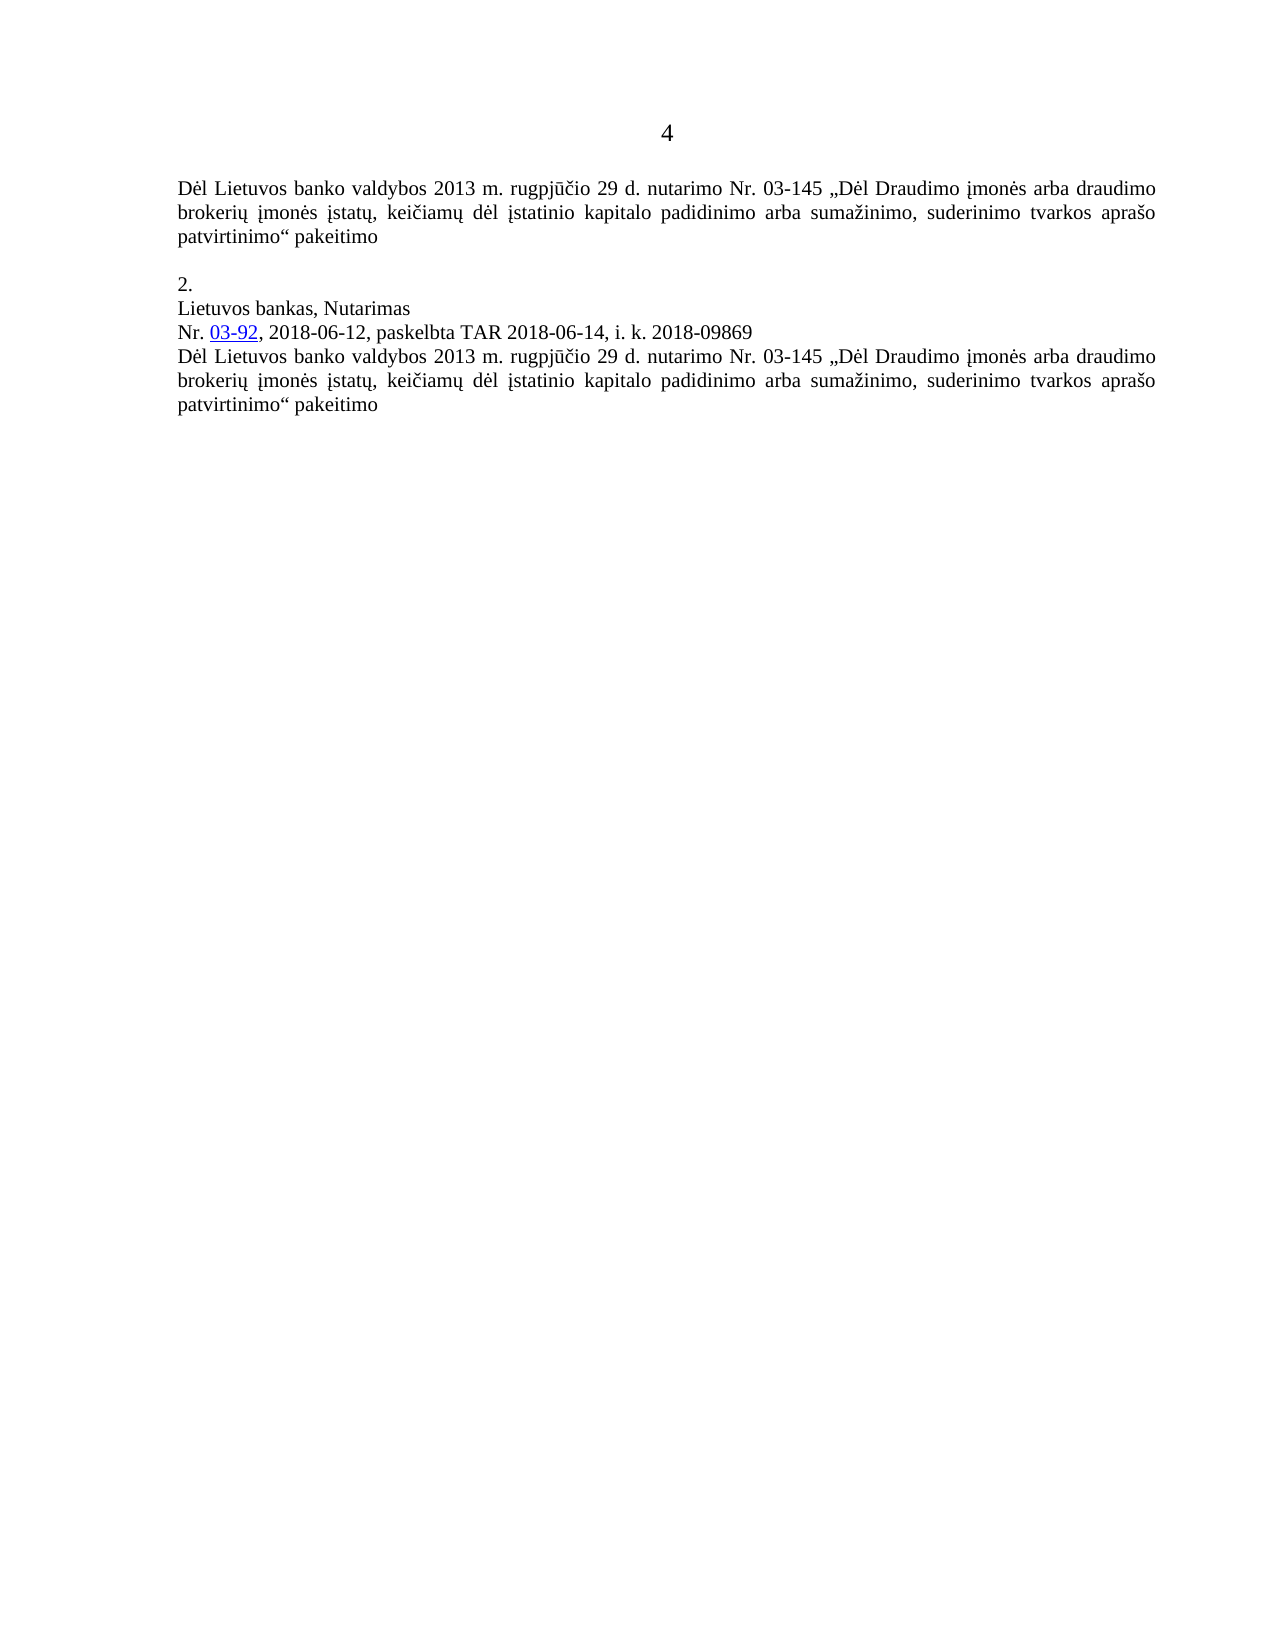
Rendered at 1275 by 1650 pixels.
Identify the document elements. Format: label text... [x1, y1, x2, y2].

text 2. [177, 272, 1157, 296]
text Nr. 03-92, 2018-06-12, paskelbta TAR 2018-06-14, i. k. 2018-09869 [177, 320, 1157, 344]
text Dėl Lietuvos banko valdybos 2013 m. rugpjūčio 29 d. nutarimo Nr. 03-145 „Dėl Draudimo įmonės arba draudimo brokerių įmonės įstatų, keičiamų dėl įstatinio kapitalo padidinimo arba sumažinimo, suderinimo tvarkos aprašo patvirtinimo“ pakeitimo [177, 344, 1157, 416]
text Dėl Lietuvos banko valdybos 2013 m. rugpjūčio 29 d. nutarimo Nr. 03-145 „Dėl Draudimo įmonės arba draudimo brokerių įmonės įstatų, keičiamų dėl įstatinio kapitalo padidinimo arba sumažinimo, suderinimo tvarkos aprašo patvirtinimo“ pakeitimo [177, 176, 1157, 248]
text Lietuvos bankas, Nutarimas [177, 296, 1157, 320]
